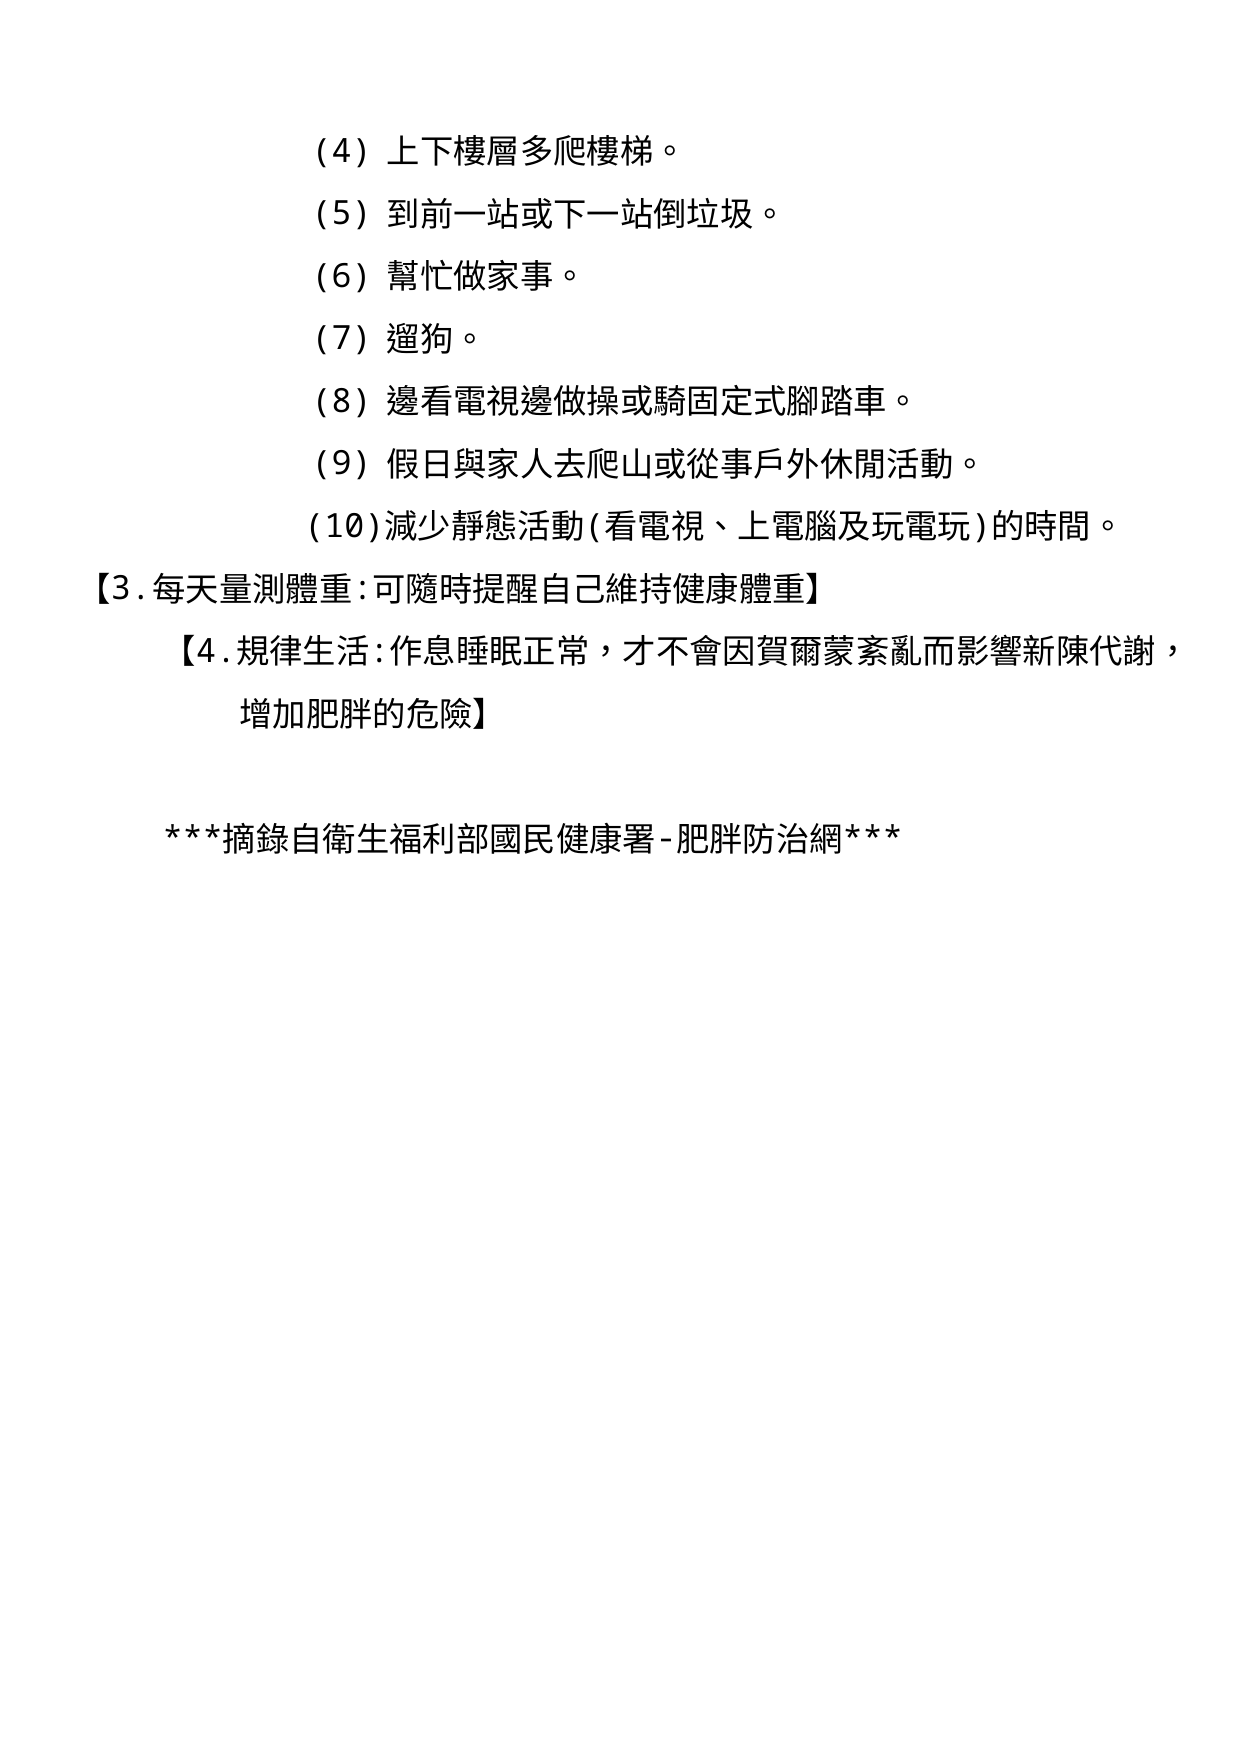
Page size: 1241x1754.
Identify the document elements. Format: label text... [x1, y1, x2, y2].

list 上下樓層多爬樓梯。 [311, 108, 1165, 170]
list 幫忙做家事。 [311, 233, 1165, 295]
text 【4.規律生活:作息睡眠正常，才不會因賀爾蒙紊亂而影響新陳代謝， 增加肥胖的危險】 [82, 608, 1165, 733]
text ***摘錄自衛生福利部國民健康署-肥胖防治網*** [82, 795, 1165, 858]
list 假日與家人去爬山或從事戶外休閒活動。 [311, 420, 1165, 483]
list 遛狗。 [311, 295, 1165, 358]
list 到前一站或下一站倒垃圾。 [311, 170, 1165, 233]
list 減少靜態活動(看電視、上電腦及玩電玩)的時間。 [304, 483, 1165, 545]
list 每天量測體重:可隨時提醒自己維持健康體重】 [75, 545, 1165, 608]
list 邊看電視邊做操或騎固定式腳踏車。 [311, 358, 1165, 420]
